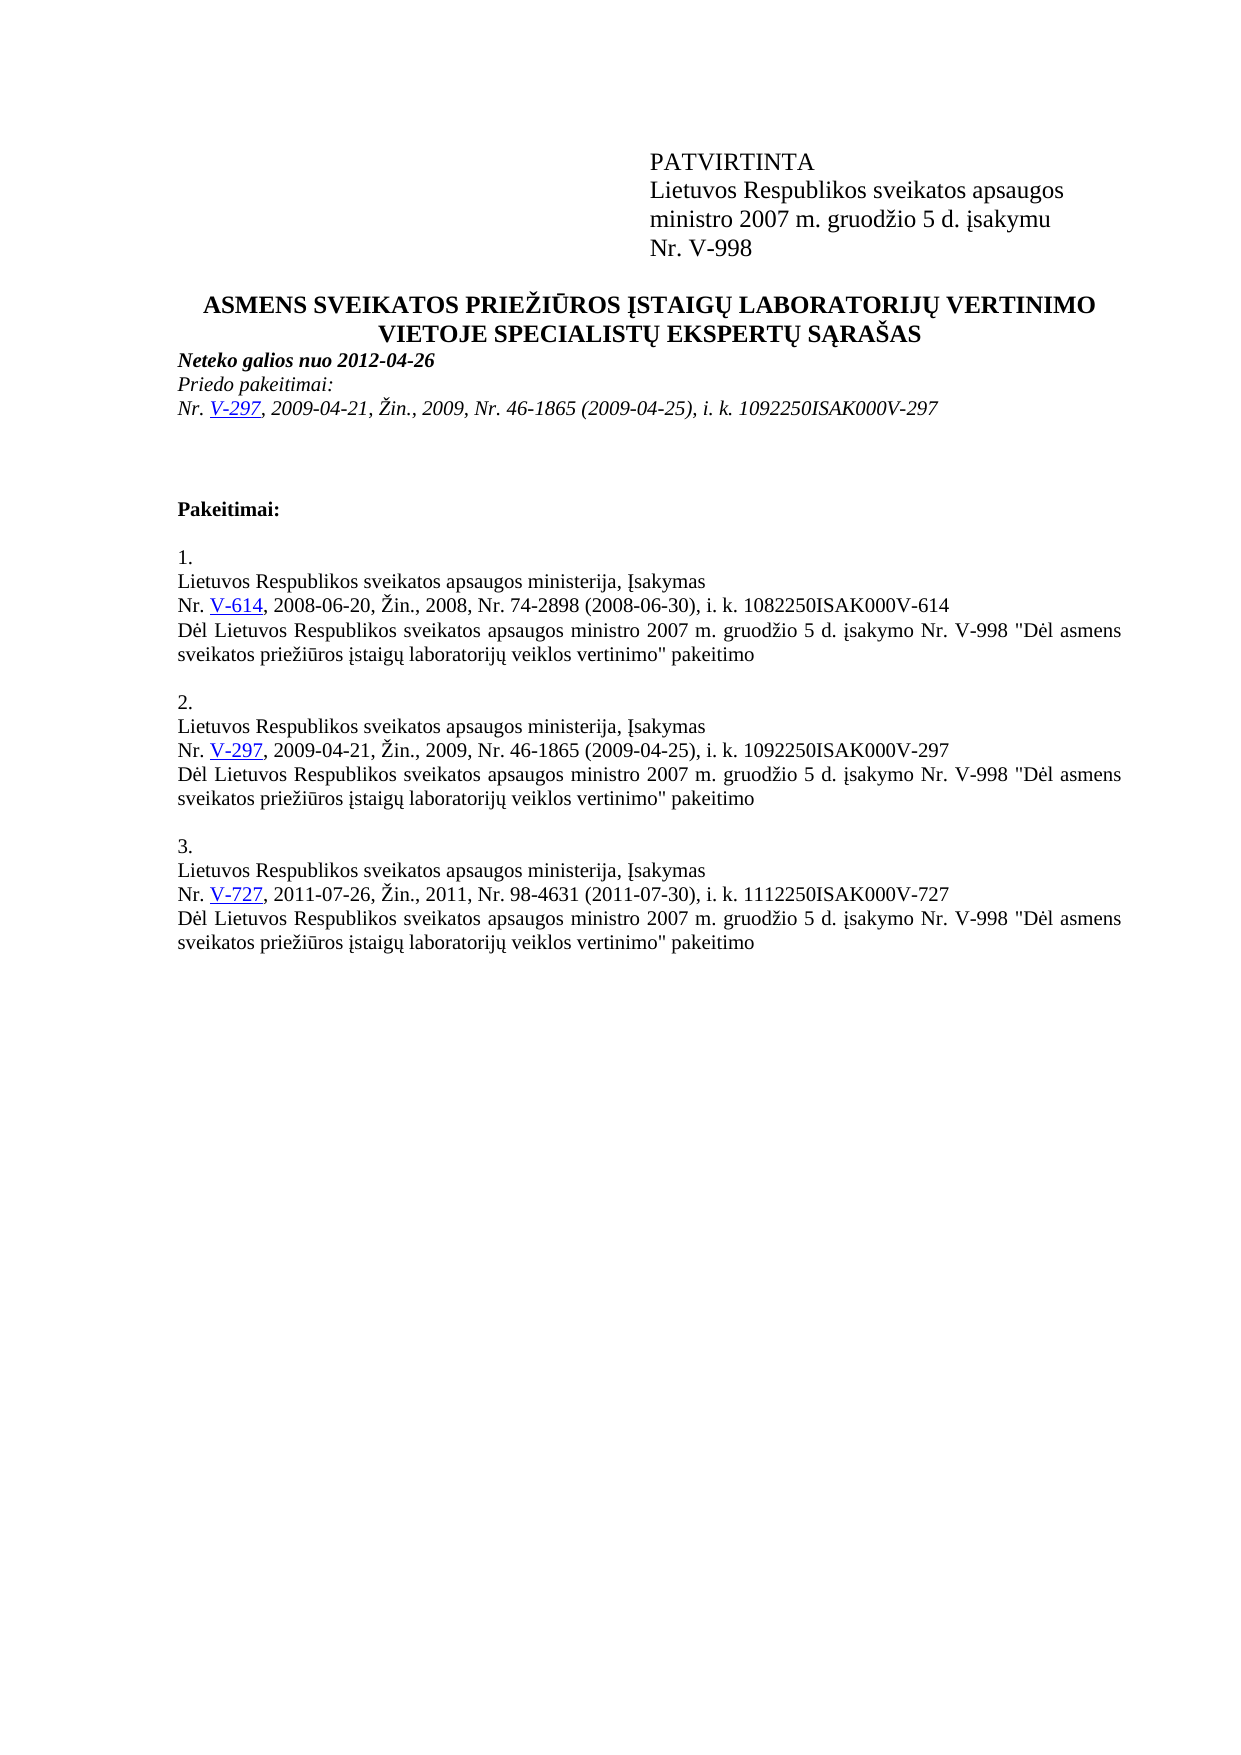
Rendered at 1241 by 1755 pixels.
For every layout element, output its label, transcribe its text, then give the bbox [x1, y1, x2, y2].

text 3. [177, 834, 1122, 858]
text Nr. V-614, 2008-06-20, Žin., 2008, Nr. 74-2898 (2008-06-30), i. k. 1082250ISAK000V-614 [177, 593, 1122, 617]
text Lietuvos Respublikos sveikatos apsaugos ministerija, Įsakymas [177, 714, 1122, 738]
text Dėl Lietuvos Respublikos sveikatos apsaugos ministro 2007 m. gruodžio 5 d. įsakymo Nr. V-998 "Dėl asmens sveikatos priežiūros įstaigų laboratorijų veiklos vertinimo" pakeitimo [177, 617, 1122, 666]
text ASMENS SVEIKATOS PRIEŽIŪROS ĮSTAIGŲ LABORATORIJŲ VERTINIMO VIETOJE SPECIALISTŲ EKSPERTŲ SĄRAŠAS [177, 291, 1122, 348]
text 2. [177, 690, 1122, 714]
text Pakeitimai: [177, 497, 1122, 521]
text Priedo pakeitimai: [177, 372, 1122, 396]
text Dėl Lietuvos Respublikos sveikatos apsaugos ministro 2007 m. gruodžio 5 d. įsakymo Nr. V-998 "Dėl asmens sveikatos priežiūros įstaigų laboratorijų veiklos vertinimo" pakeitimo [177, 762, 1122, 810]
text Lietuvos Respublikos sveikatos apsaugos ministro 2007 m. gruodžio 5 d. įsakymu Nr. V-998 [649, 176, 1122, 262]
text Nr. V-727, 2011-07-26, Žin., 2011, Nr. 98-4631 (2011-07-30), i. k. 1112250ISAK000V-727 [177, 882, 1122, 906]
text Lietuvos Respublikos sveikatos apsaugos ministerija, Įsakymas [177, 569, 1122, 593]
text Nr. V-297, 2009-04-21, Žin., 2009, Nr. 46-1865 (2009-04-25), i. k. 1092250ISAK000V-297 [177, 738, 1122, 762]
text PATVIRTINTA [649, 147, 1122, 176]
text Neteko galios nuo 2012-04-26 [177, 348, 1122, 372]
text Lietuvos Respublikos sveikatos apsaugos ministerija, Įsakymas [177, 858, 1122, 882]
text Nr. V-297, 2009-04-21, Žin., 2009, Nr. 46-1865 (2009-04-25), i. k. 1092250ISAK000V-297 [177, 396, 1122, 420]
text Dėl Lietuvos Respublikos sveikatos apsaugos ministro 2007 m. gruodžio 5 d. įsakymo Nr. V-998 "Dėl asmens sveikatos priežiūros įstaigų laboratorijų veiklos vertinimo" pakeitimo [177, 906, 1122, 954]
text 1. [177, 545, 1122, 569]
